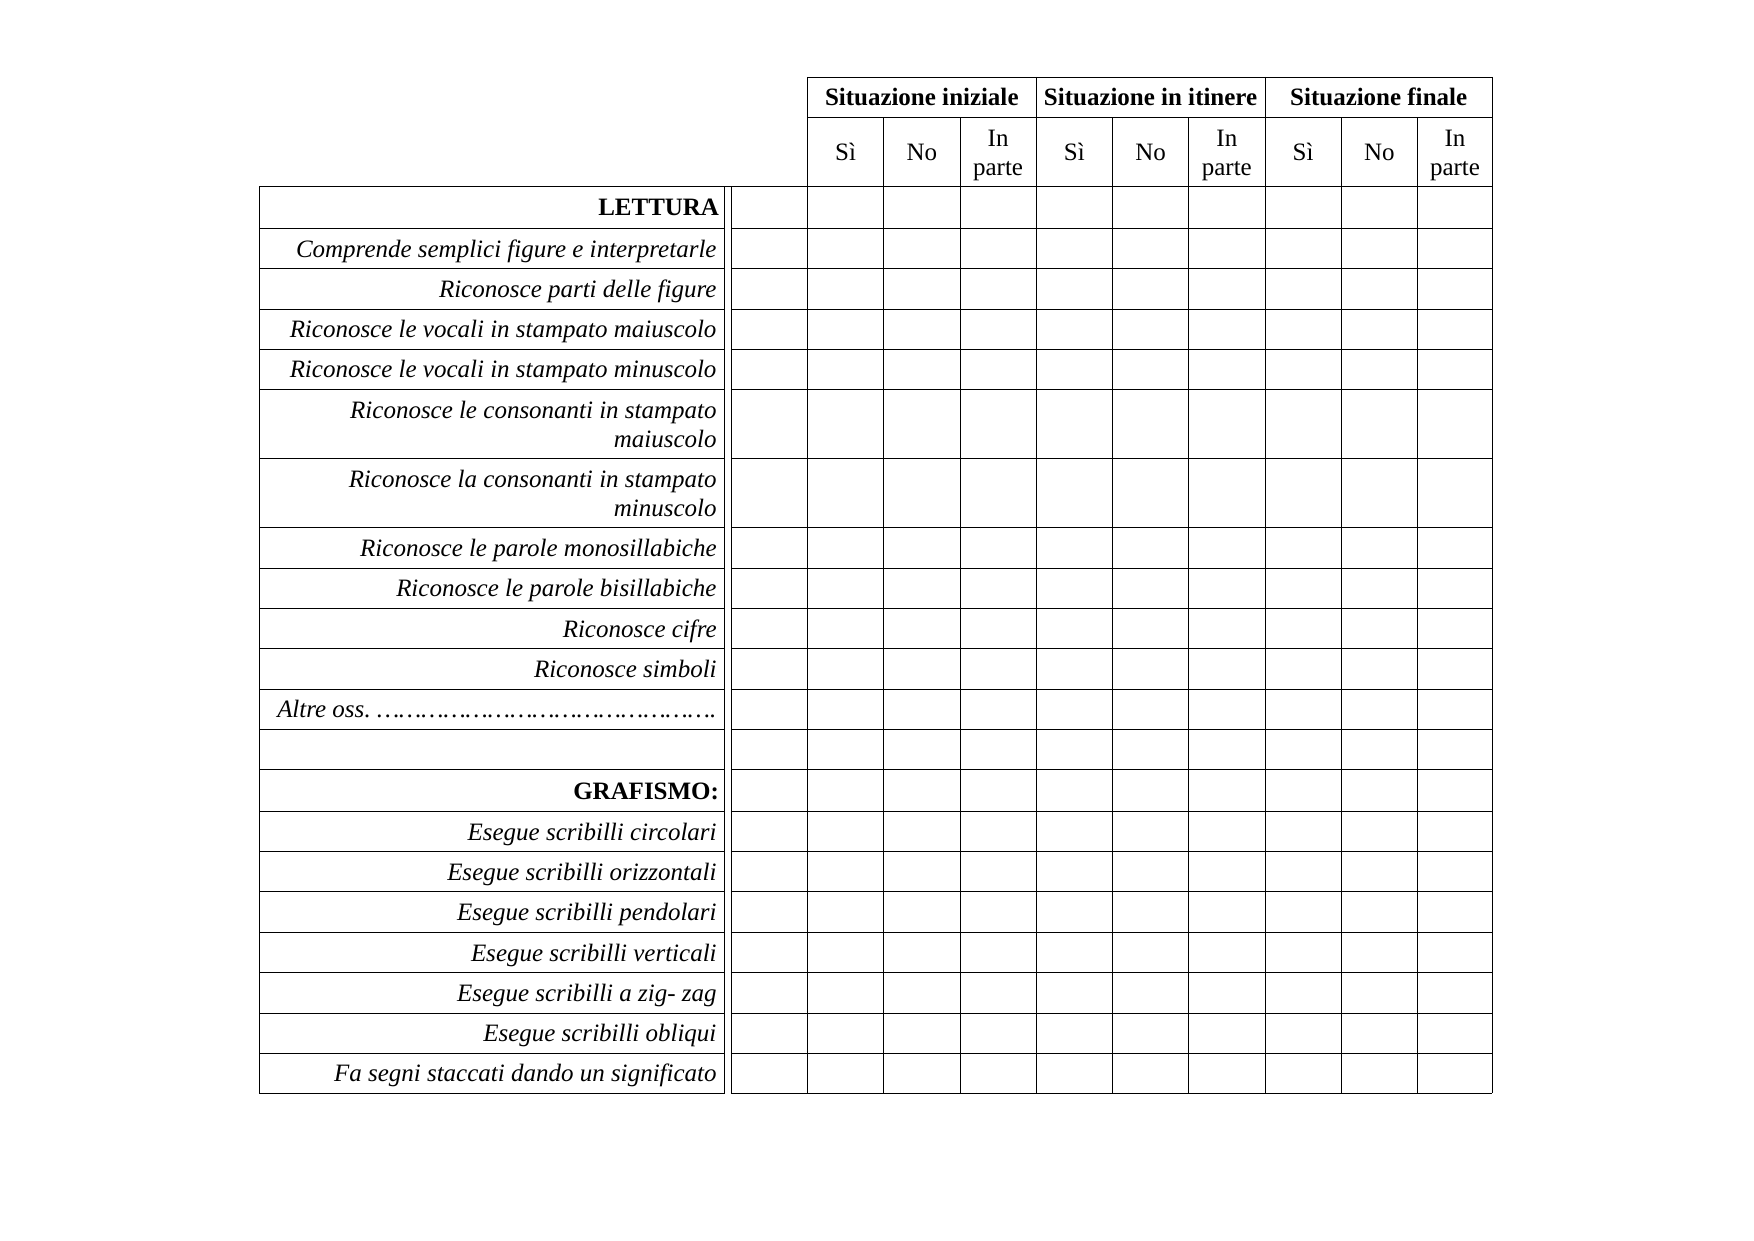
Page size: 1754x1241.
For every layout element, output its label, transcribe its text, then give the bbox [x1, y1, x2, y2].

table_cell [732, 390, 807, 458]
table_cell Riconosce le vocali in stampato minuscolo [260, 350, 724, 389]
table_cell [732, 310, 807, 349]
table_cell [1037, 892, 1112, 932]
table_cell [1189, 933, 1265, 972]
table_cell Esegue scribilli pendolari [260, 892, 724, 932]
table_cell [1037, 609, 1112, 648]
table_cell [961, 649, 1036, 688]
table_cell GRAFISMO: [260, 770, 724, 811]
table_cell [1342, 770, 1417, 811]
table_cell [1342, 852, 1417, 891]
table_cell In parte [961, 118, 1036, 186]
table_cell [1265, 1094, 1492, 1133]
table_cell [961, 770, 1036, 811]
table_cell [961, 852, 1036, 891]
table_cell Esegue scribilli verticali [260, 933, 724, 972]
table_cell [1037, 1014, 1112, 1053]
table_cell No [1113, 118, 1188, 186]
table_cell [1113, 1054, 1188, 1093]
table_cell [1418, 1014, 1492, 1053]
table_cell [1266, 812, 1341, 851]
table_cell Sì [1266, 118, 1341, 186]
table_cell [808, 350, 883, 389]
table_cell [1113, 187, 1188, 228]
table_cell [731, 117, 807, 186]
table_cell [884, 390, 960, 458]
table_cell [884, 1014, 960, 1053]
table_cell [725, 187, 731, 228]
table_cell [1266, 187, 1341, 228]
table_cell [1418, 690, 1492, 729]
table_cell [1189, 1054, 1265, 1093]
table_cell No [884, 118, 960, 186]
table_cell [1266, 770, 1341, 811]
table_cell [1113, 310, 1188, 349]
table_cell [1342, 892, 1417, 932]
table_cell [1418, 569, 1492, 608]
table_cell [1342, 350, 1417, 389]
table_cell [1342, 973, 1417, 1012]
table_cell [1189, 187, 1265, 228]
table_cell Esegue scribilli a zig- zag [260, 973, 724, 1012]
table_cell [1418, 933, 1492, 972]
table_cell [1113, 933, 1188, 972]
table_cell [808, 730, 883, 769]
table_cell [884, 459, 960, 527]
table_cell [1113, 812, 1188, 851]
table_cell [725, 689, 731, 729]
table_cell [1418, 852, 1492, 891]
table_cell Riconosce la consonanti in stampato minuscolo [260, 459, 724, 527]
table_cell [884, 187, 960, 228]
table_cell [732, 609, 807, 648]
table_cell [1189, 350, 1265, 389]
table_cell [1037, 690, 1112, 729]
table_cell [1113, 892, 1188, 932]
table_cell [808, 187, 883, 228]
table_cell [1037, 973, 1112, 1012]
table_cell [807, 1094, 1036, 1133]
table_cell [1113, 229, 1188, 268]
table_cell [808, 649, 883, 688]
table_cell [884, 1054, 960, 1093]
table_cell [1113, 528, 1188, 567]
table_cell [1189, 310, 1265, 349]
table_cell [732, 770, 807, 811]
table_cell [1266, 852, 1341, 891]
table_cell [961, 933, 1036, 972]
table_cell [1342, 310, 1417, 349]
table_cell [1113, 852, 1188, 891]
table_cell [1037, 528, 1112, 567]
table_cell [1266, 649, 1341, 688]
table_cell [1418, 350, 1492, 389]
table_cell [1189, 390, 1265, 458]
table_cell [1189, 569, 1265, 608]
table_cell Situazione iniziale [808, 78, 1036, 117]
table_cell [732, 892, 807, 932]
table_cell [961, 350, 1036, 389]
table_cell [884, 310, 960, 349]
table_cell [1266, 973, 1341, 1012]
table_cell [1342, 1054, 1417, 1093]
table_cell [884, 350, 960, 389]
table_cell [732, 933, 807, 972]
table_cell [1266, 459, 1341, 527]
table_cell [1189, 812, 1265, 851]
table_cell [884, 730, 960, 769]
table_cell [1418, 310, 1492, 349]
table_cell [808, 310, 883, 349]
table_cell [732, 569, 807, 608]
table_cell [725, 1013, 731, 1053]
table_cell [732, 1014, 807, 1053]
table_cell Riconosce parti delle figure [260, 269, 724, 308]
table_cell [961, 310, 1036, 349]
table_cell [961, 892, 1036, 932]
table_cell [808, 973, 883, 1012]
table_cell [1037, 852, 1112, 891]
table_cell [884, 933, 960, 972]
table_cell [725, 568, 731, 608]
table_cell [725, 268, 731, 308]
table_cell [884, 770, 960, 811]
table_cell Fa segni staccati dando un significato [260, 1054, 724, 1093]
table_cell [1037, 770, 1112, 811]
table_cell [1342, 933, 1417, 972]
table_cell [1189, 1014, 1265, 1053]
table_cell [884, 973, 960, 1012]
table_cell [1037, 730, 1112, 769]
table_cell [1342, 269, 1417, 308]
table_cell [260, 117, 724, 186]
table_cell [725, 851, 731, 891]
table_cell [725, 608, 731, 648]
table_cell [732, 973, 807, 1012]
table_cell [1418, 528, 1492, 567]
table_cell [1342, 229, 1417, 268]
table_cell [1113, 350, 1188, 389]
table_cell [1037, 1054, 1112, 1093]
table_cell [961, 459, 1036, 527]
table_cell [884, 569, 960, 608]
table_cell [1342, 569, 1417, 608]
table_cell [732, 350, 807, 389]
table_cell [1189, 649, 1265, 688]
table_cell [725, 769, 731, 811]
table_cell In parte [1189, 118, 1265, 186]
table_cell [1418, 459, 1492, 527]
table_cell [1266, 350, 1341, 389]
table_cell [1037, 187, 1112, 228]
table_cell [1037, 812, 1112, 851]
table_cell [725, 972, 731, 1012]
table_cell [1266, 229, 1341, 268]
table_cell [961, 690, 1036, 729]
table_cell [961, 269, 1036, 308]
table_cell [732, 269, 807, 308]
table_cell [808, 269, 883, 308]
table_cell [808, 390, 883, 458]
table_cell [884, 649, 960, 688]
table_cell [1418, 892, 1492, 932]
table_cell [1189, 609, 1265, 648]
table_cell [808, 459, 883, 527]
table_cell [731, 1094, 807, 1133]
table_cell [1113, 609, 1188, 648]
table_cell [1036, 1094, 1265, 1133]
table_cell [1113, 1014, 1188, 1053]
table_cell [725, 729, 731, 769]
table_cell [1113, 569, 1188, 608]
table_cell [808, 892, 883, 932]
table_cell [1266, 569, 1341, 608]
table_cell [961, 973, 1036, 1012]
table_cell [884, 892, 960, 932]
table_cell [725, 648, 731, 688]
table_cell [808, 852, 883, 891]
table_cell In parte [1418, 118, 1492, 186]
table_cell [1037, 269, 1112, 308]
table_cell [1342, 187, 1417, 228]
table_cell [884, 528, 960, 567]
table_cell [1189, 892, 1265, 932]
table_cell [1266, 310, 1341, 349]
table_cell Situazione in itinere [1037, 78, 1265, 117]
table_cell LETTURA [260, 187, 724, 228]
table_cell [725, 527, 731, 567]
table_cell [808, 528, 883, 567]
table_cell [884, 229, 960, 268]
table_cell Riconosce le vocali in stampato maiuscolo [260, 310, 724, 349]
table_cell [1266, 730, 1341, 769]
table_cell [1418, 1054, 1492, 1093]
table_cell [808, 690, 883, 729]
table_cell [1266, 892, 1341, 932]
table_cell [725, 891, 731, 932]
table_cell [260, 730, 724, 769]
table_cell [1037, 229, 1112, 268]
table_cell [1342, 649, 1417, 688]
table_cell [808, 1054, 883, 1093]
table_cell [1037, 649, 1112, 688]
table_cell [1037, 390, 1112, 458]
table_cell [961, 812, 1036, 851]
table_cell [1037, 569, 1112, 608]
table_cell [1342, 459, 1417, 527]
table_cell Esegue scribilli orizzontali [260, 852, 724, 891]
table_cell [725, 309, 731, 349]
table_cell [961, 730, 1036, 769]
table_cell [808, 1014, 883, 1053]
table_cell Sì [1037, 118, 1112, 186]
table_cell [1037, 459, 1112, 527]
table_cell [1189, 690, 1265, 729]
table_cell [732, 1054, 807, 1093]
table_cell [884, 852, 960, 891]
table_cell [961, 1014, 1036, 1053]
table_cell [1342, 812, 1417, 851]
table_cell [1342, 690, 1417, 729]
table_cell [732, 459, 807, 527]
table_cell [732, 690, 807, 729]
table_cell Riconosce le consonanti in stampato maiuscolo [260, 390, 724, 458]
table_cell [884, 690, 960, 729]
table_cell [1189, 770, 1265, 811]
table_cell [725, 811, 731, 851]
table_cell [1037, 310, 1112, 349]
table_cell [732, 187, 807, 228]
table_cell [1266, 528, 1341, 567]
table_cell [1113, 649, 1188, 688]
table_cell [961, 229, 1036, 268]
table_cell [725, 117, 731, 186]
table_cell [1037, 933, 1112, 972]
table_cell [1189, 269, 1265, 308]
table_cell [1189, 459, 1265, 527]
table_cell Esegue scribilli obliqui [260, 1014, 724, 1053]
table_cell Altre oss. ………………………………………. [260, 690, 724, 729]
table_cell [961, 187, 1036, 228]
table_cell [1266, 390, 1341, 458]
table_cell [1189, 528, 1265, 567]
table_cell [1342, 1014, 1417, 1053]
table_cell [1342, 528, 1417, 567]
table_cell [731, 77, 807, 117]
table_cell Comprende semplici figure e interpretarle [260, 229, 724, 268]
table_cell [1418, 730, 1492, 769]
table_cell [725, 228, 731, 268]
table_cell [1342, 730, 1417, 769]
table_cell [1418, 973, 1492, 1012]
table_cell Situazione finale [1266, 78, 1492, 117]
table_cell [808, 770, 883, 811]
table_cell [260, 1094, 724, 1133]
table_cell [725, 389, 731, 458]
table_cell [1418, 812, 1492, 851]
table_cell [808, 609, 883, 648]
table_cell [1266, 690, 1341, 729]
table_cell [1113, 269, 1188, 308]
table_cell [1189, 852, 1265, 891]
table_cell [808, 229, 883, 268]
table_cell [1266, 269, 1341, 308]
table_cell Sì [808, 118, 883, 186]
table_cell [1418, 229, 1492, 268]
table_cell [1418, 187, 1492, 228]
table_cell [260, 77, 724, 117]
table_cell [884, 812, 960, 851]
table_cell Riconosce simboli [260, 649, 724, 688]
table_cell [725, 458, 731, 527]
table_cell [1266, 609, 1341, 648]
table_cell [725, 349, 731, 389]
table_cell [961, 569, 1036, 608]
table_cell [725, 1053, 731, 1093]
table_cell [808, 569, 883, 608]
table_cell [1113, 390, 1188, 458]
table_cell [1342, 609, 1417, 648]
table_cell Riconosce le parole monosillabiche [260, 528, 724, 567]
table_cell [732, 528, 807, 567]
table_cell [1342, 390, 1417, 458]
table_cell [1418, 390, 1492, 458]
table_cell [732, 649, 807, 688]
table_cell [884, 609, 960, 648]
table_cell Riconosce cifre [260, 609, 724, 648]
table_cell [961, 528, 1036, 567]
table_cell [1418, 269, 1492, 308]
table_cell [732, 730, 807, 769]
table_cell [808, 812, 883, 851]
table_cell Riconosce le parole bisillabiche [260, 569, 724, 608]
table_cell [1418, 609, 1492, 648]
table_cell Esegue scribilli circolari [260, 812, 724, 851]
table_cell [1266, 1054, 1341, 1093]
table_cell [1189, 229, 1265, 268]
table_cell [725, 77, 731, 117]
table_cell [1189, 730, 1265, 769]
table_cell [1418, 770, 1492, 811]
table_cell [1113, 973, 1188, 1012]
table_cell [732, 852, 807, 891]
table_cell [1113, 770, 1188, 811]
table_cell [1266, 1014, 1341, 1053]
table_cell [961, 1054, 1036, 1093]
table_cell [732, 229, 807, 268]
table_cell [1189, 973, 1265, 1012]
table_cell [725, 932, 731, 972]
table_cell [961, 390, 1036, 458]
table_cell [1266, 933, 1341, 972]
table_cell [1113, 459, 1188, 527]
table_cell [808, 933, 883, 972]
table_cell [1113, 690, 1188, 729]
table_cell [1418, 649, 1492, 688]
table_cell [884, 269, 960, 308]
table_cell [725, 1093, 731, 1133]
table_cell [732, 812, 807, 851]
table_cell [1037, 350, 1112, 389]
table_cell No [1342, 118, 1417, 186]
table_cell [961, 609, 1036, 648]
table_cell [1113, 730, 1188, 769]
